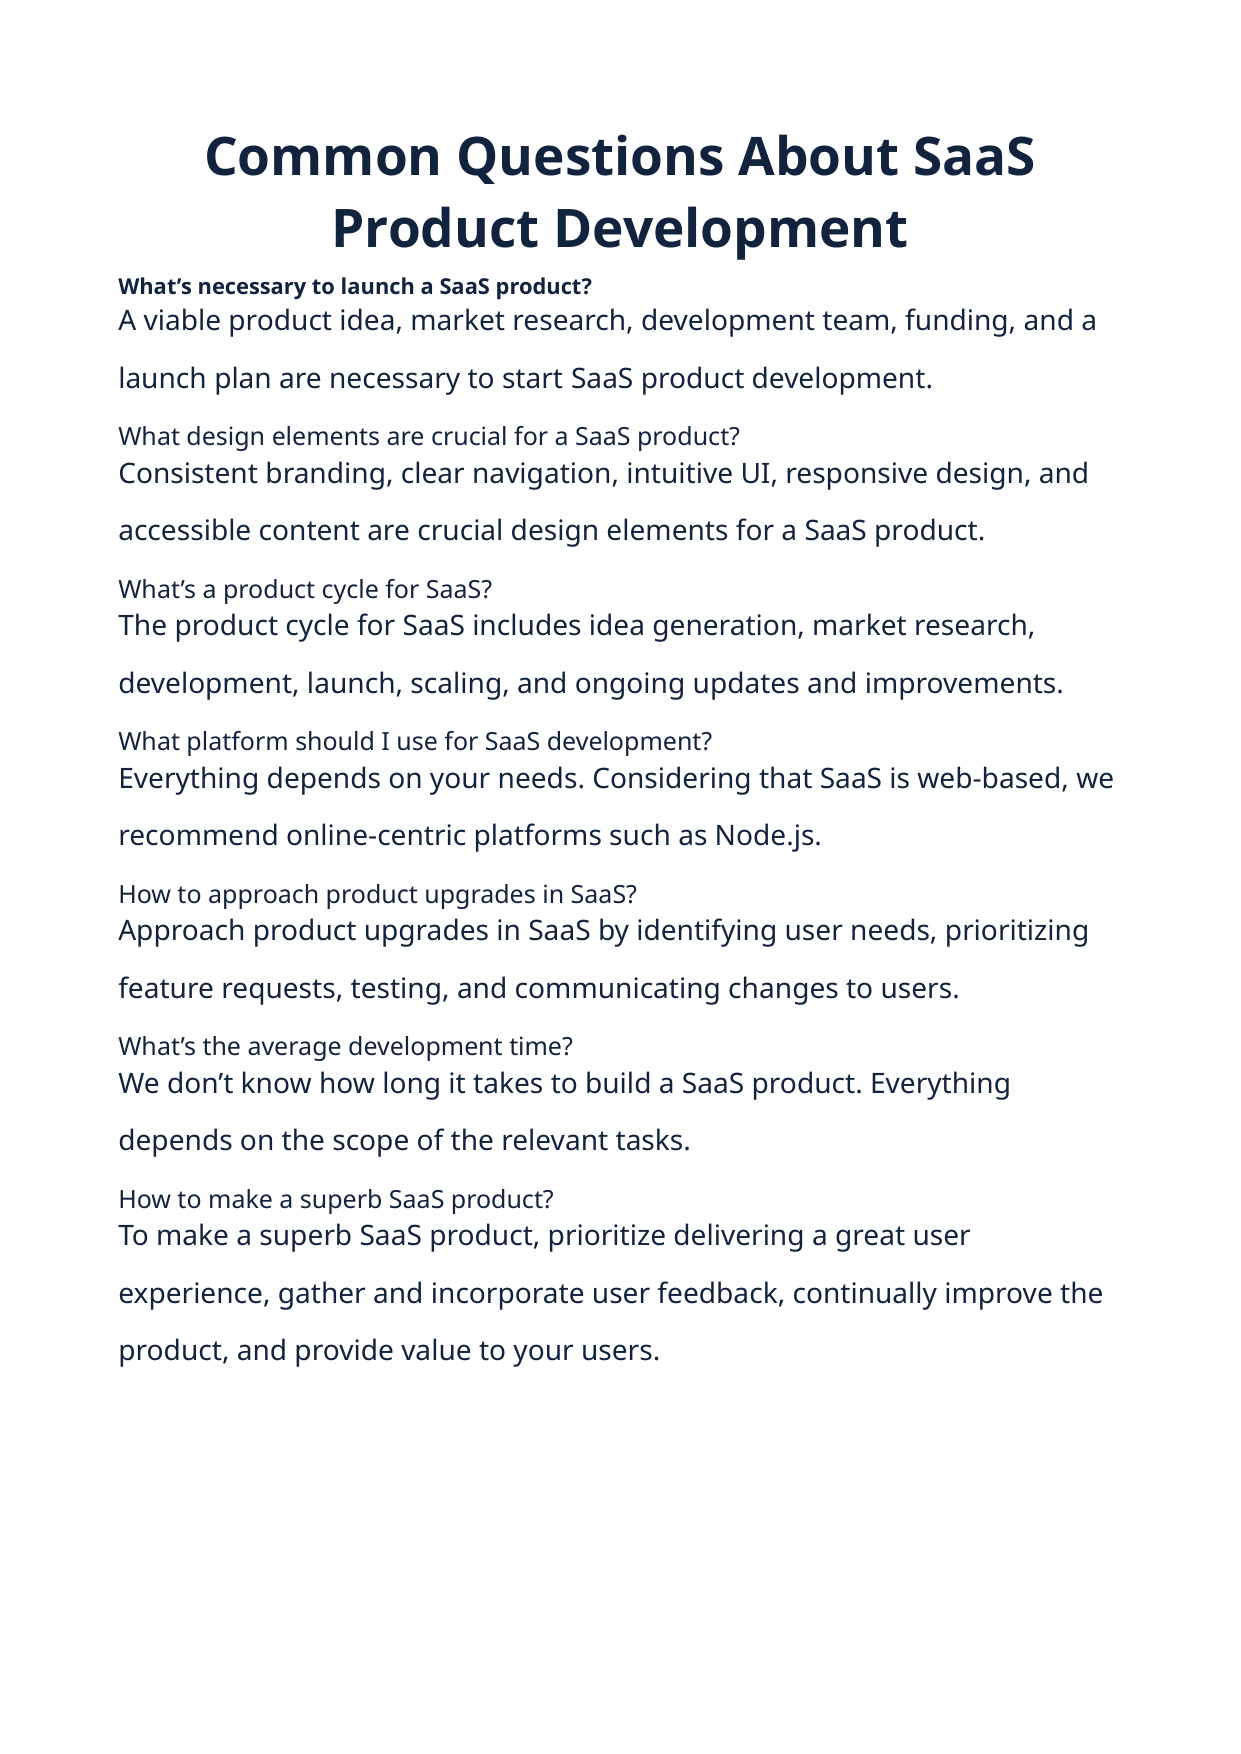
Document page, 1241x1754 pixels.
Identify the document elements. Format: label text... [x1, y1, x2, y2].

text Consistent branding, clear navigation, intuitive UI, responsive design, and accessible content are crucial design elements for a SaaS product. [118, 453, 1122, 549]
subtitle What’s the average development time? [118, 1025, 1122, 1063]
subtitle What platform should I use for SaaS development? [118, 720, 1122, 758]
subtitle What’s necessary to launch a SaaS product? [118, 263, 1122, 300]
text We don’t know how long it takes to build a SaaS product. Everything depends on the scope of the relevant tasks. [118, 1063, 1122, 1159]
subtitle How to make a superb SaaS product? [118, 1178, 1122, 1215]
text To make a superb SaaS product, prioritize delivering a great user experience, gather and incorporate user feedback, continually improve the product, and provide value to your users. [118, 1215, 1122, 1369]
subtitle What’s a product cycle for SaaS? [118, 568, 1122, 605]
subtitle How to approach product upgrades in SaaS? [118, 873, 1122, 910]
text A viable product idea, market research, development team, funding, and a launch plan are necessary to start SaaS product development. [118, 300, 1122, 396]
text Approach product upgrades in SaaS by identifying user needs, prioritizing feature requests, testing, and communicating changes to users. [118, 910, 1122, 1006]
subtitle Common Questions About SaaS Product Development [118, 118, 1122, 263]
subtitle What design elements are crucial for a SaaS product? [118, 415, 1122, 453]
text Everything depends on your needs. Considering that SaaS is web-based, we recommend online-centric platforms such as Node.js. [118, 758, 1122, 854]
text The product cycle for SaaS includes idea generation, market research, development, launch, scaling, and ongoing updates and improvements. [118, 605, 1122, 701]
